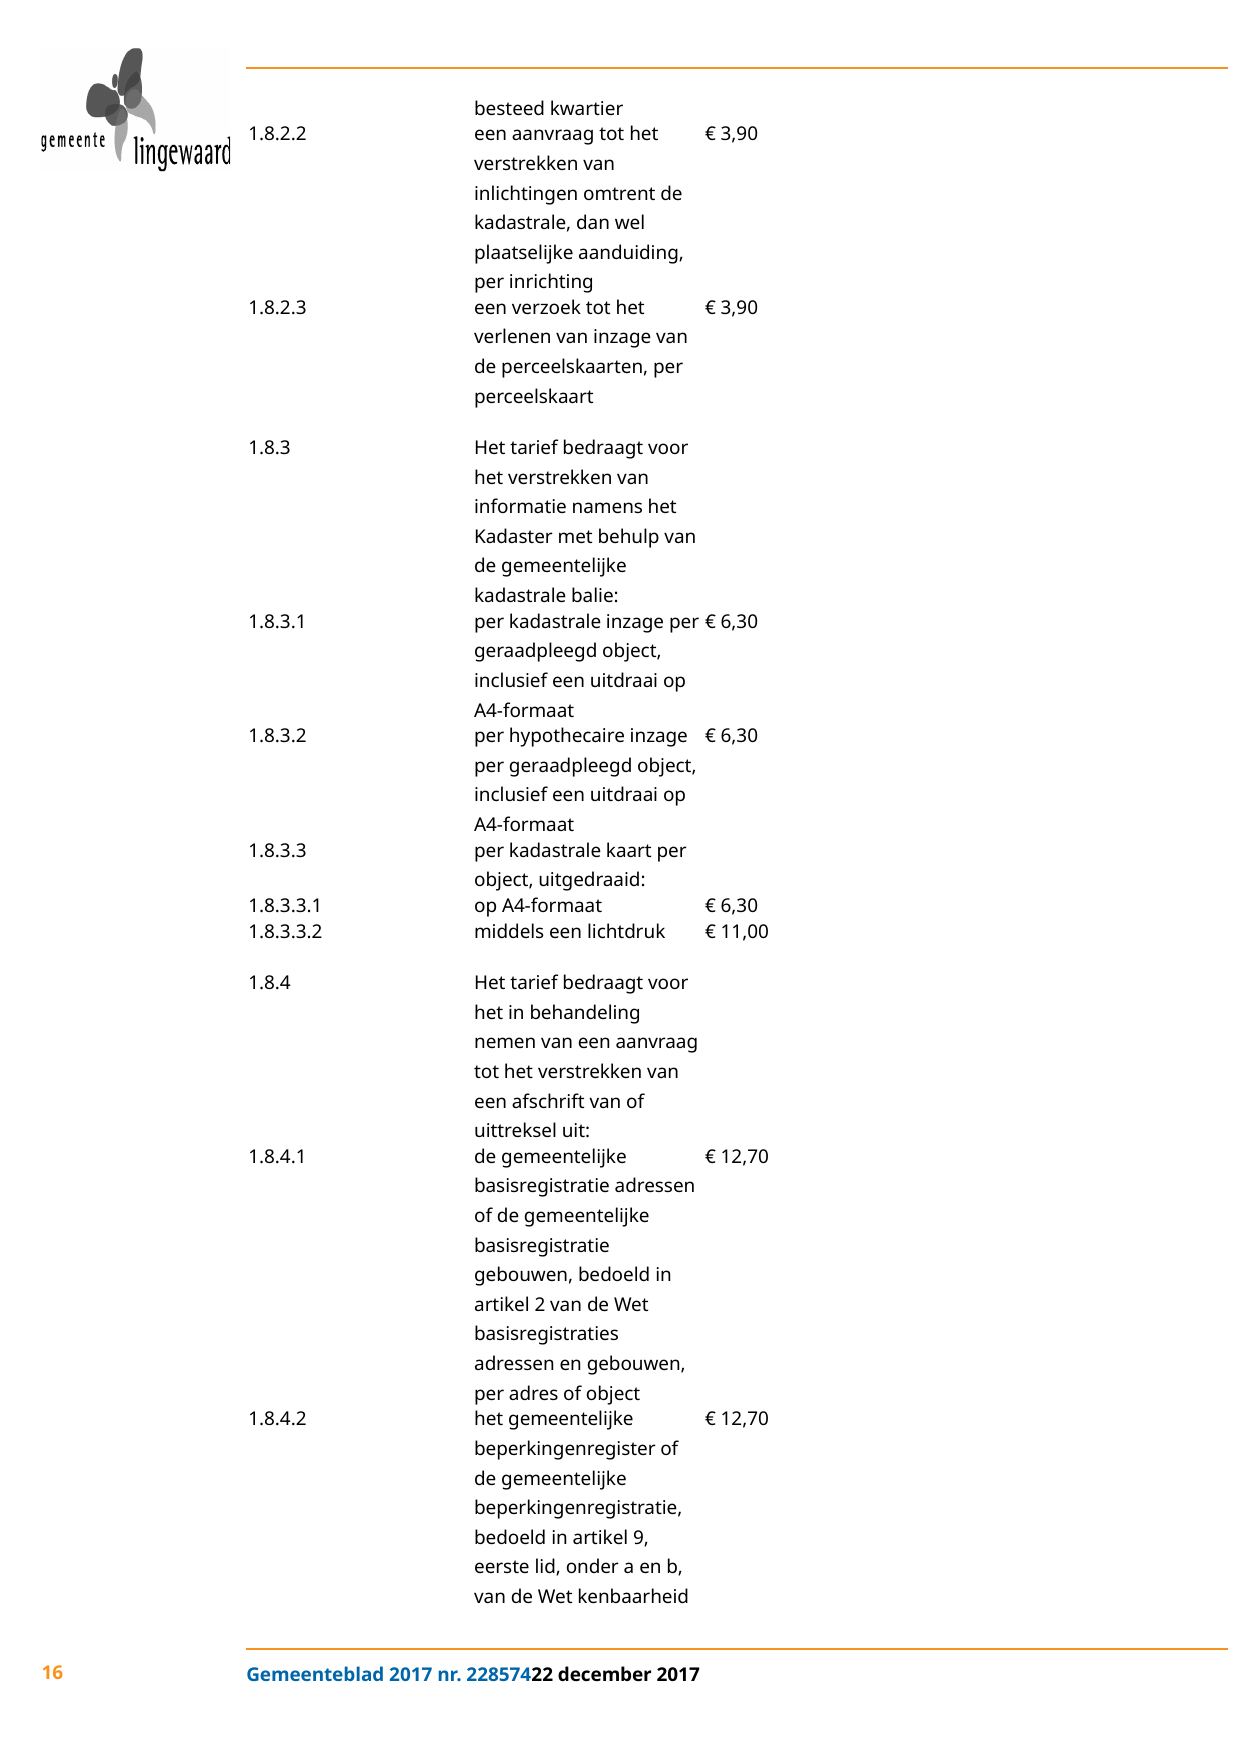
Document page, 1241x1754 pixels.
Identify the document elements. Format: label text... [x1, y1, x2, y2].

table_cell het gemeentelijke beperkingenregister of de gemeentelijke beperkingenregistratie, bedoeld in artikel 9, eerste lid, onder a en b, van de Wet kenbaarheid [474, 1406, 700, 1609]
table_cell Het tarief bedraagt voor het in behandeling nemen van een aanvraag tot het verstrekken van een afschrift van of uittreksel uit: [474, 970, 700, 1143]
table_cell € 3,90 [700, 294, 926, 409]
table_cell € 12,70 [700, 1406, 926, 1609]
table_cell 1.8.2.3 [248, 294, 474, 409]
table_cell per kadastrale inzage per geraadpleegd object, inclusief een uitdraai op A4-formaat [474, 608, 700, 722]
table_cell € 6,30 [700, 723, 926, 837]
table_cell € 11,00 [700, 918, 926, 944]
table_cell per kadastrale kaart per object, uitgedraaid: [474, 837, 700, 892]
table_cell 1.8.4.2 [248, 1406, 474, 1609]
table_cell 1.8.3.3.1 [248, 892, 474, 918]
table_cell een aanvraag tot het verstrekken van inlichtingen omtrent de kadastrale, dan wel plaatselijke aanduiding, per inrichting [474, 121, 700, 294]
table_cell € 3,90 [700, 121, 926, 294]
table_cell [248, 95, 474, 121]
table_cell [700, 837, 926, 892]
table_cell per hypothecaire inzage per geraadpleegd object, inclusief een uitdraai op A4-formaat [474, 723, 700, 837]
table_cell [700, 434, 926, 608]
table_cell € 12,70 [700, 1143, 926, 1406]
table_cell 1.8.3.1 [248, 608, 474, 722]
table_cell € 6,30 [700, 892, 926, 918]
table_cell [700, 944, 926, 969]
table_cell besteed kwartier [474, 95, 700, 121]
table_cell [474, 944, 700, 969]
table_cell de gemeentelijke basisregistratie adressen of de gemeentelijke basisregistratie gebouwen, bedoeld in artikel 2 van de Wet basisregistraties adressen en gebouwen, per adres of object [474, 1143, 700, 1406]
table_cell 1.8.4 [248, 970, 474, 1143]
table_cell 1.8.2.2 [248, 121, 474, 294]
table_cell 1.8.3 [248, 434, 474, 608]
table_cell [700, 970, 926, 1143]
table_cell [474, 409, 700, 434]
table_cell [248, 409, 474, 434]
table_cell Het tarief bedraagt voor het verstrekken van informatie namens het Kadaster met behulp van de gemeentelijke kadastrale balie: [474, 434, 700, 608]
table_cell € 6,30 [700, 608, 926, 722]
table_cell 1.8.3.2 [248, 723, 474, 837]
table_cell een verzoek tot het verlenen van inzage van de perceelskaarten, per perceelskaart [474, 294, 700, 409]
table_cell [700, 409, 926, 434]
table_cell 1.8.4.1 [248, 1143, 474, 1406]
table_cell 1.8.3.3.2 [248, 918, 474, 944]
picture [41, 47, 231, 172]
table_cell op A4-formaat [474, 892, 700, 918]
table_cell [700, 95, 926, 121]
table_cell middels een lichtdruk [474, 918, 700, 944]
table_cell [248, 944, 474, 969]
table_cell 1.8.3.3 [248, 837, 474, 892]
